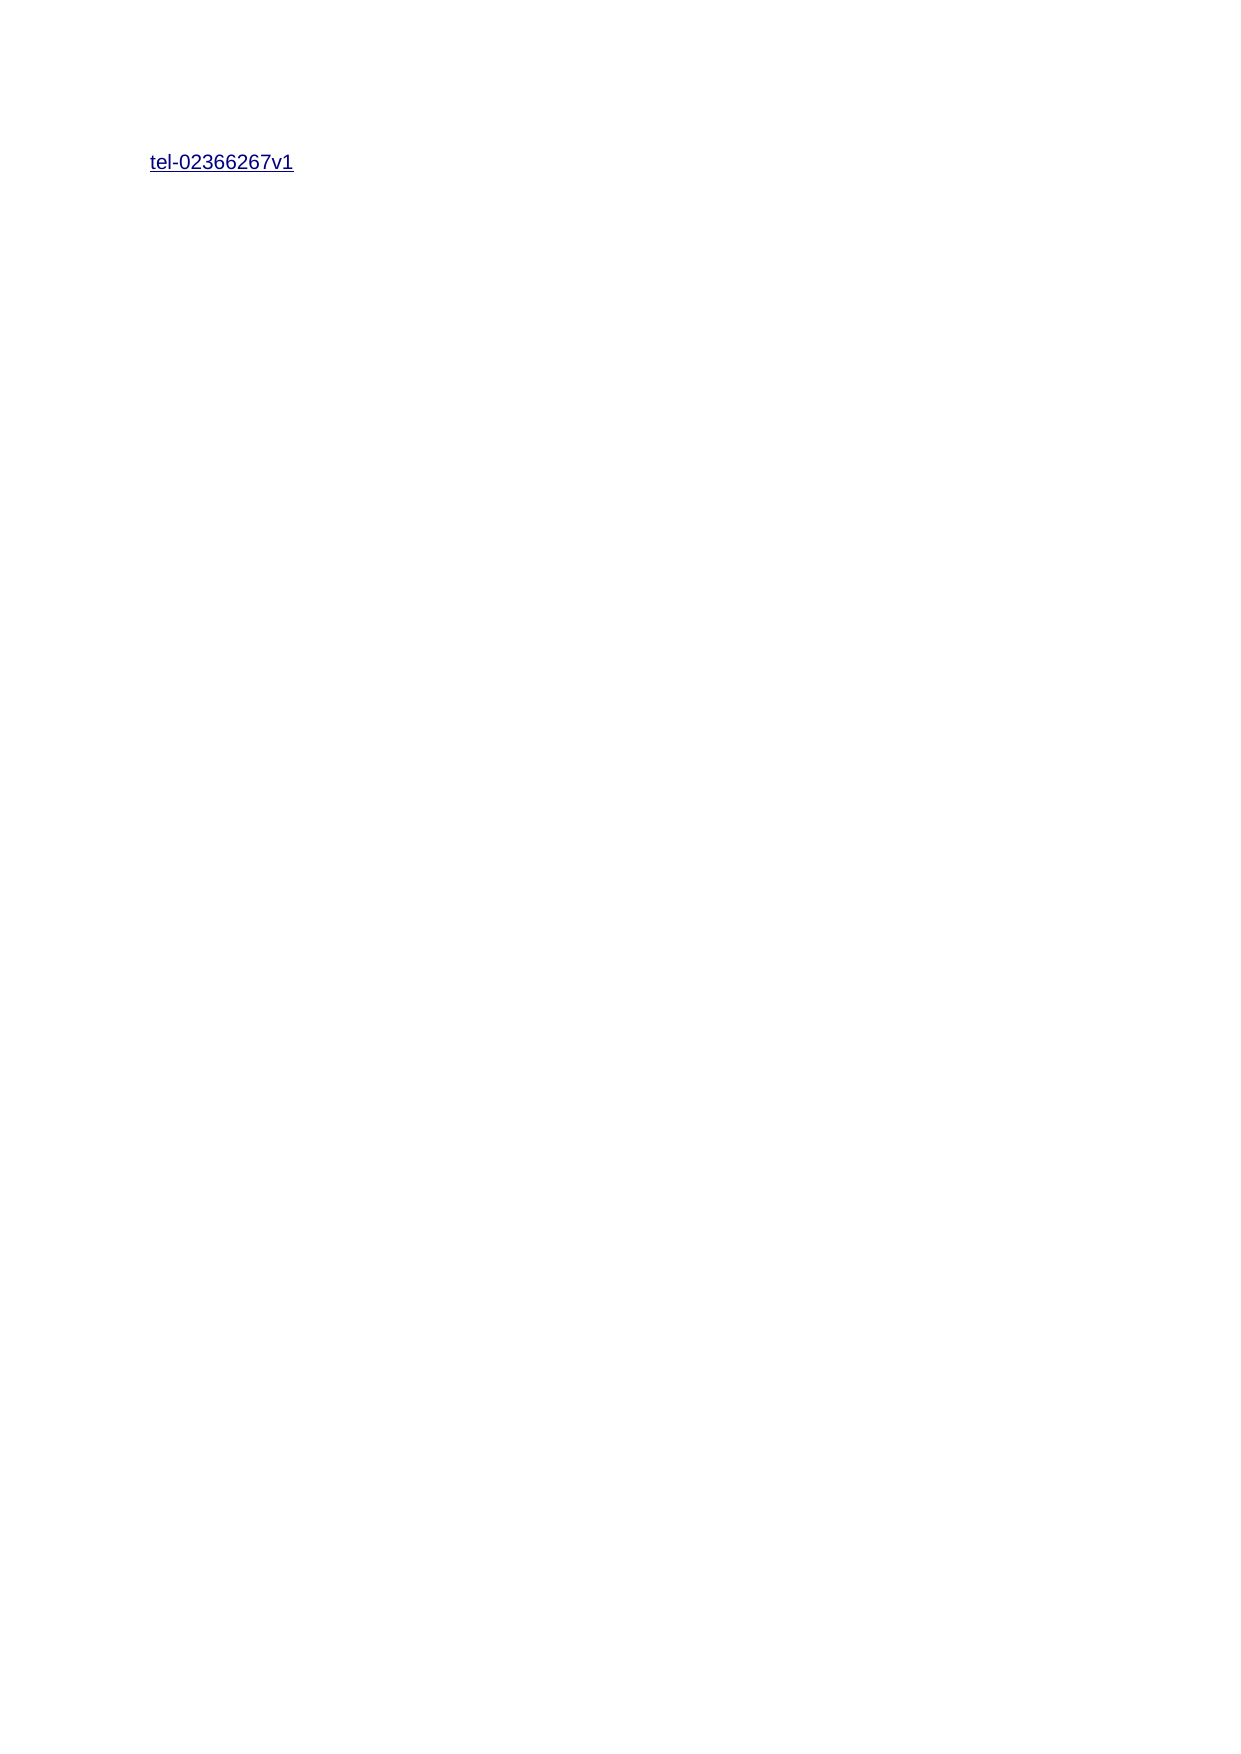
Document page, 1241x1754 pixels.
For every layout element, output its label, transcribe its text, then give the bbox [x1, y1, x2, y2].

table_header tel-02366267v1 [150, 150, 1090, 174]
